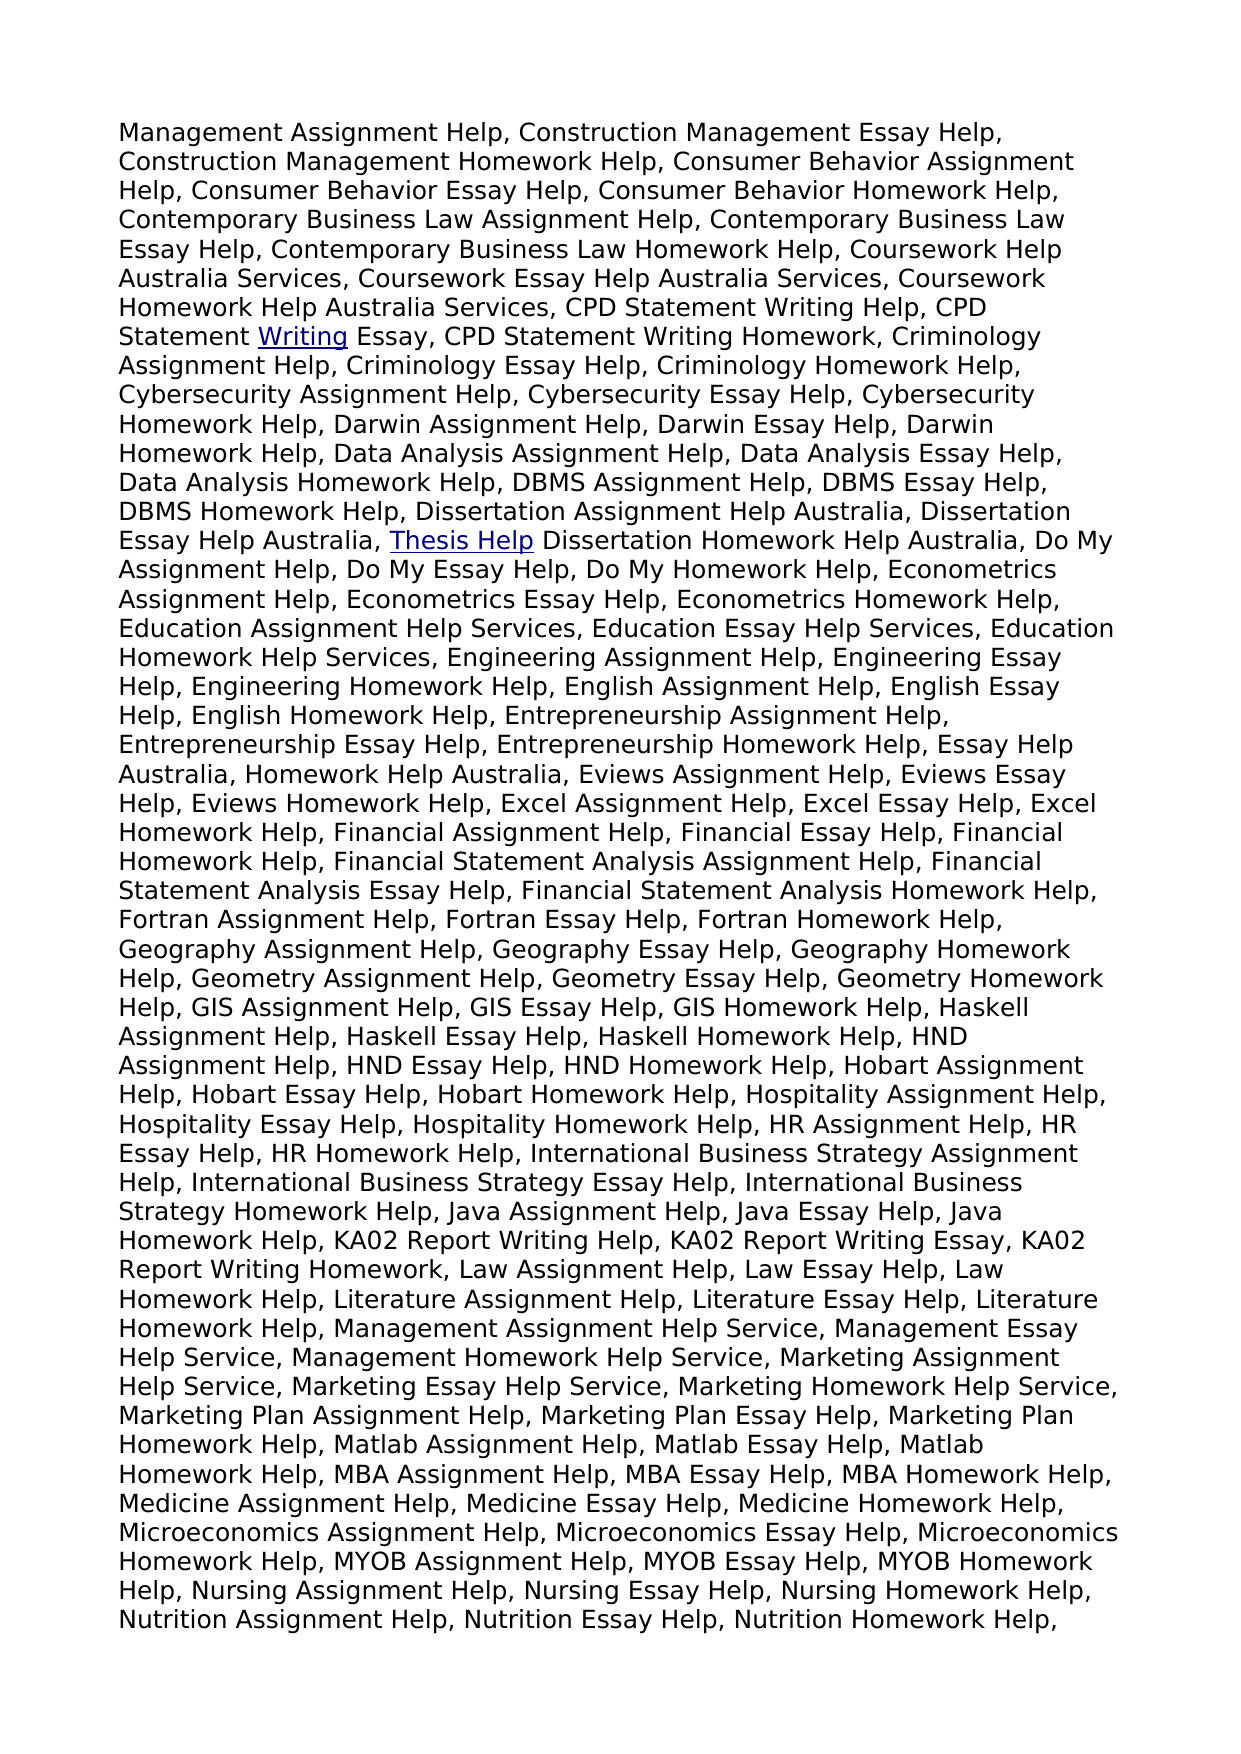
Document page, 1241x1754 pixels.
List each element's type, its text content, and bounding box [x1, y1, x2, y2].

text Management Assignment Help, Construction Management Essay Help, Construction Management Homework Help, Consumer Behavior Assignment Help, Consumer Behavior Essay Help, Consumer Behavior Homework Help, Contemporary Business Law Assignment Help, Contemporary Business Law Essay Help, Contemporary Business Law Homework Help, Coursework Help Australia Services, Coursework Essay Help Australia Services, Coursework Homework Help Australia Services, CPD Statement Writing Help, CPD Statement Writing Essay, CPD Statement Writing Homework, Criminology Assignment Help, Criminology Essay Help, Criminology Homework Help, Cybersecurity Assignment Help, Cybersecurity Essay Help, Cybersecurity Homework Help, Darwin Assignment Help, Darwin Essay Help, Darwin Homework Help, Data Analysis Assignment Help, Data Analysis Essay Help, Data Analysis Homework Help, DBMS Assignment Help, DBMS Essay Help, DBMS Homework Help, Dissertation Assignment Help Australia, Dissertation Essay Help Australia, Thesis Help Dissertation Homework Help Australia, Do My Assignment Help, Do My Essay Help, Do My Homework Help, Econometrics Assignment Help, Econometrics Essay Help, Econometrics Homework Help, Education Assignment Help Services, Education Essay Help Services, Education Homework Help Services, Engineering Assignment Help, Engineering Essay Help, Engineering Homework Help, English Assignment Help, English Essay Help, English Homework Help, Entrepreneurship Assignment Help, Entrepreneurship Essay Help, Entrepreneurship Homework Help, Essay Help Australia, Homework Help Australia, Eviews Assignment Help, Eviews Essay Help, Eviews Homework Help, Excel Assignment Help, Excel Essay Help, Excel Homework Help, Financial Assignment Help, Financial Essay Help, Financial Homework Help, Financial Statement Analysis Assignment Help, Financial Statement Analysis Essay Help, Financial Statement Analysis Homework Help, Fortran Assignment Help, Fortran Essay Help, Fortran Homework Help, Geography Assignment Help, Geography Essay Help, Geography Homework Help, Geometry Assignment Help, Geometry Essay Help, Geometry Homework Help, GIS Assignment Help, GIS Essay Help, GIS Homework Help, Haskell Assignment Help, Haskell Essay Help, Haskell Homework Help, HND Assignment Help, HND Essay Help, HND Homework Help, Hobart Assignment Help, Hobart Essay Help, Hobart Homework Help, Hospitality Assignment Help, Hospitality Essay Help, Hospitality Homework Help, HR Assignment Help, HR Essay Help, HR Homework Help, International Business Strategy Assignment Help, International Business Strategy Essay Help, International Business Strategy Homework Help, Java Assignment Help, Java Essay Help, Java Homework Help, KA02 Report Writing Help, KA02 Report Writing Essay, KA02 Report Writing Homework, Law Assignment Help, Law Essay Help, Law Homework Help, Literature Assignment Help, Literature Essay Help, Literature Homework Help, Management Assignment Help Service, Management Essay Help Service, Management Homework Help Service, Marketing Assignment Help Service, Marketing Essay Help Service, Marketing Homework Help Service, Marketing Plan Assignment Help, Marketing Plan Essay Help, Marketing Plan Homework Help, Matlab Assignment Help, Matlab Essay Help, Matlab Homework Help, MBA Assignment Help, MBA Essay Help, MBA Homework Help, Medicine Assignment Help, Medicine Essay Help, Medicine Homework Help, Microeconomics Assignment Help, Microeconomics Essay Help, Microeconomics Homework Help, MYOB Assignment Help, MYOB Essay Help, MYOB Homework Help, Nursing Assignment Help, Nursing Essay Help, Nursing Homework Help, Nutrition Assignment Help, Nutrition Essay Help, Nutrition Homework Help, [118, 118, 1122, 1635]
